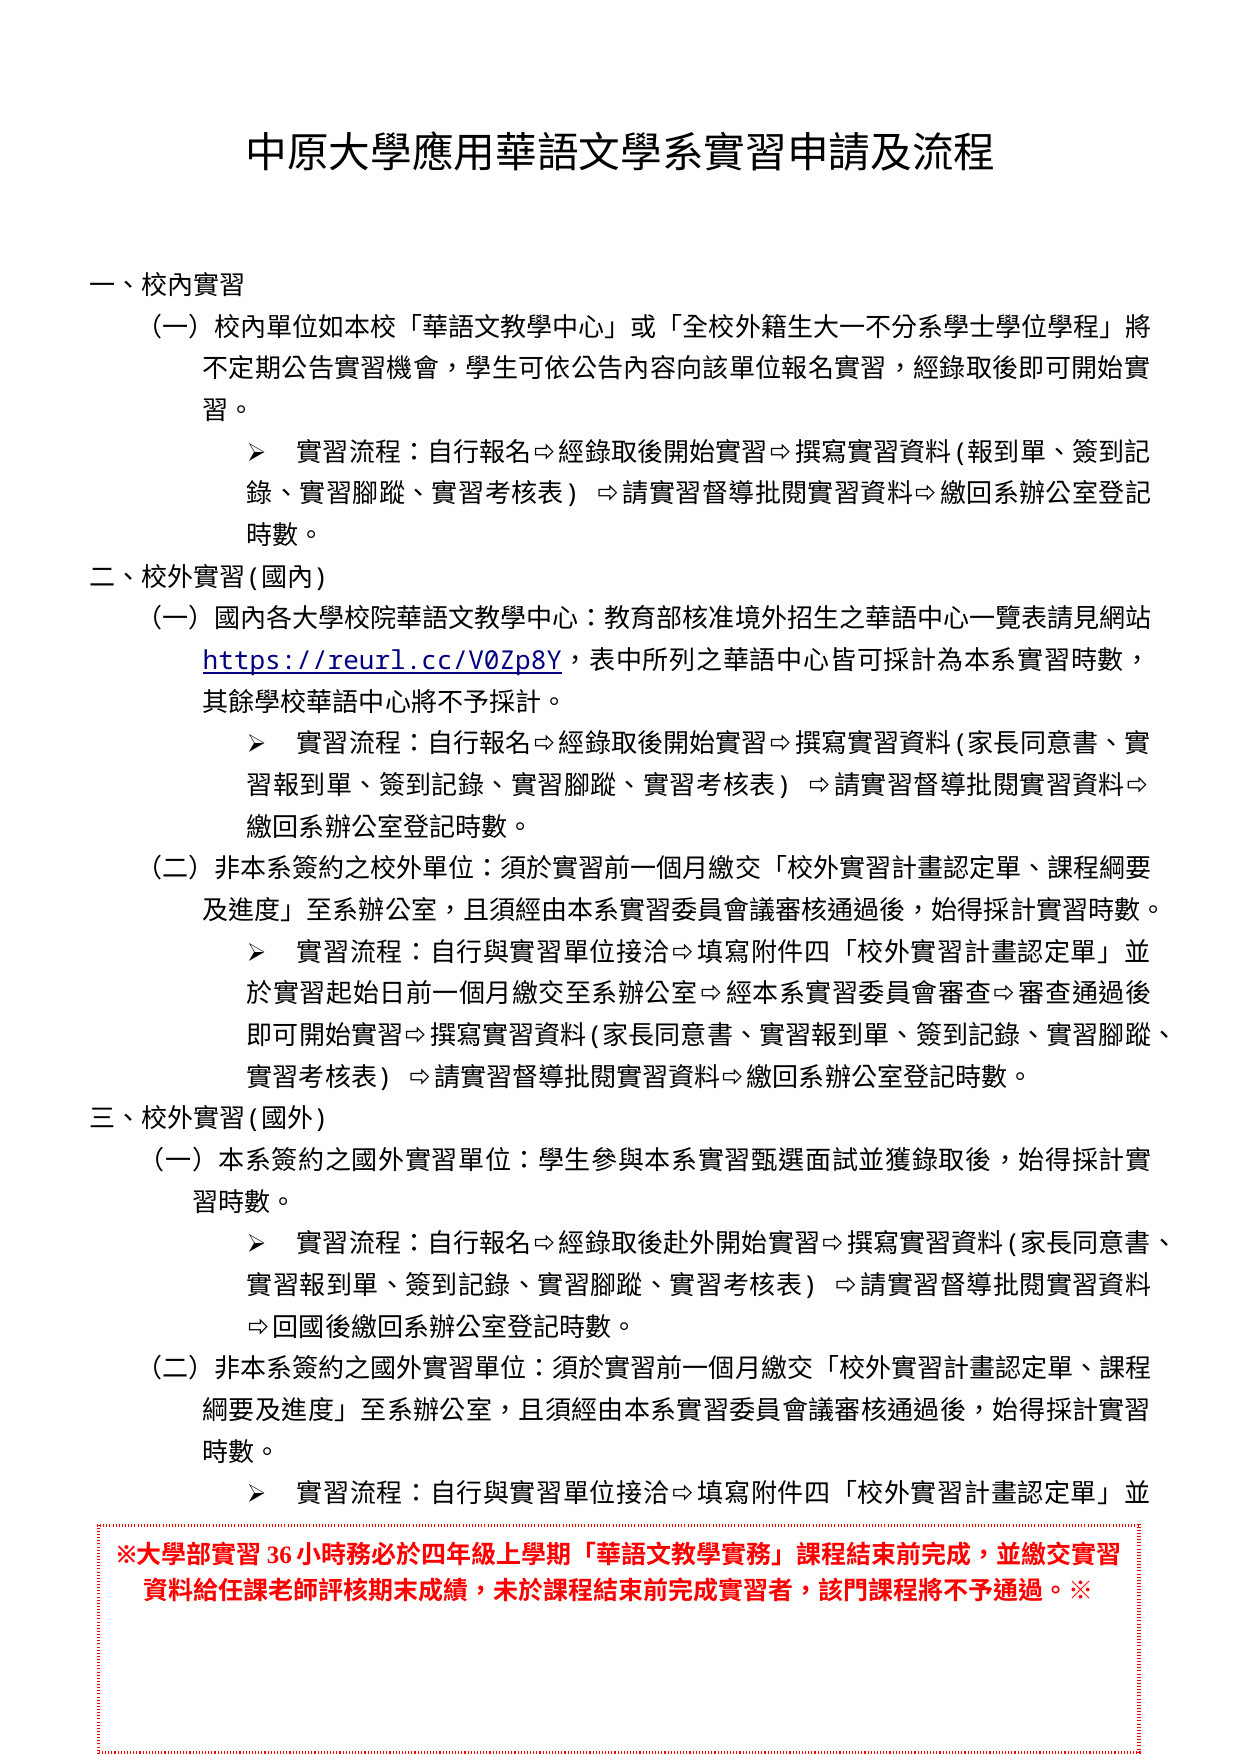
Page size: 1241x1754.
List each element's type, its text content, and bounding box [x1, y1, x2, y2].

list 實習流程：自行與實習單位接洽填寫附件四「校外實習計畫認定單」並於實習起始日前一個月繳交至系辦公室經本系實習委員會審查審查通過後即可開始實習撰寫實習資料(家長同意書、實習報到單、簽到記錄、實習腳蹤、實習考核表) 請實習督導批閱實習資料繳回系辦公室登記時數。 [247, 1469, 1151, 1511]
text 三、校外實習(國外) [89, 1094, 1151, 1136]
text 二、校外實習(國內) [89, 553, 1151, 594]
list 實習流程：自行報名經錄取後開始實習撰寫實習資料(家長同意書、實習報到單、簽到記錄、實習腳蹤、實習考核表) 請實習督導批閱實習資料繳回系辦公室登記時數。 [247, 719, 1151, 844]
text （一）國內各大學校院華語文教學中心：教育部核准境外招生之華語中心一覽表請見網站https://reurl.cc/V0Zp8Y，表中所列之華語中心皆可採計為本系實習時數，其餘學校華語中心將不予採計。 [89, 594, 1151, 719]
text （二）非本系簽約之國外實習單位：須於實習前一個月繳交「校外實習計畫認定單、課程綱要及進度」至系辦公室，且須經由本系實習委員會議審核通過後，始得採計實習時數。 [89, 1344, 1151, 1469]
list ※大學部實習36小時務必於四年級上學期「華語文教學實務」課程結束前完成，並繳交實習資料給任課老師評核期末成績，未於課程結束前完成實習者，該門課程將不予通過。※ [115, 1534, 1122, 1607]
list 實習流程：自行與實習單位接洽填寫附件四「校外實習計畫認定單」並於實習起始日前一個月繳交至系辦公室經本系實習委員會審查審查通過後即可開始實習撰寫實習資料(家長同意書、實習報到單、簽到記錄、實習腳蹤、實習考核表) 請實習督導批閱實習資料繳回系辦公室登記時數。 [247, 928, 1151, 1094]
text 中原大學應用華語文學系實習申請及流程 [89, 119, 1151, 180]
list 實習流程：自行報名經錄取後開始實習撰寫實習資料(報到單、簽到記錄、實習腳蹤、實習考核表) 請實習督導批閱實習資料繳回系辦公室登記時數。 [247, 428, 1151, 553]
list 實習流程：自行報名經錄取後赴外開始實習撰寫實習資料(家長同意書、實習報到單、簽到記錄、實習腳蹤、實習考核表) 請實習督導批閱實習資料回國後繳回系辦公室登記時數。 [247, 1219, 1151, 1344]
text （二）非本系簽約之校外單位：須於實習前一個月繳交「校外實習計畫認定單、課程綱要及進度」至系辦公室，且須經由本系實習委員會議審核通過後，始得採計實習時數。 [89, 844, 1151, 928]
text （一）校內單位如本校「華語文教學中心」或「全校外籍生大一不分系學士學位學程」將不定期公告實習機會，學生可依公告內容向該單位報名實習，經錄取後即可開始實習。 [89, 303, 1151, 428]
text （一）本系簽約之國外實習單位：學生參與本系實習甄選面試並獲錄取後，始得採計實習時數。 [89, 1136, 1151, 1219]
list 實習流程：自行與實習單位接洽填寫附件四「校外實習計畫認定單」並於實習起始日前一個月繳交至系辦公室經本系實習委員會審查審查通過後即可開始實習撰寫實習資料(家長同意書、實習報到單、簽到記錄、實習腳蹤、實習考核表) 請實習督導批閱實習資料繳回系辦公室登記時數。 [97, 1523, 1141, 1754]
text 一、校內實習 [89, 261, 1151, 303]
